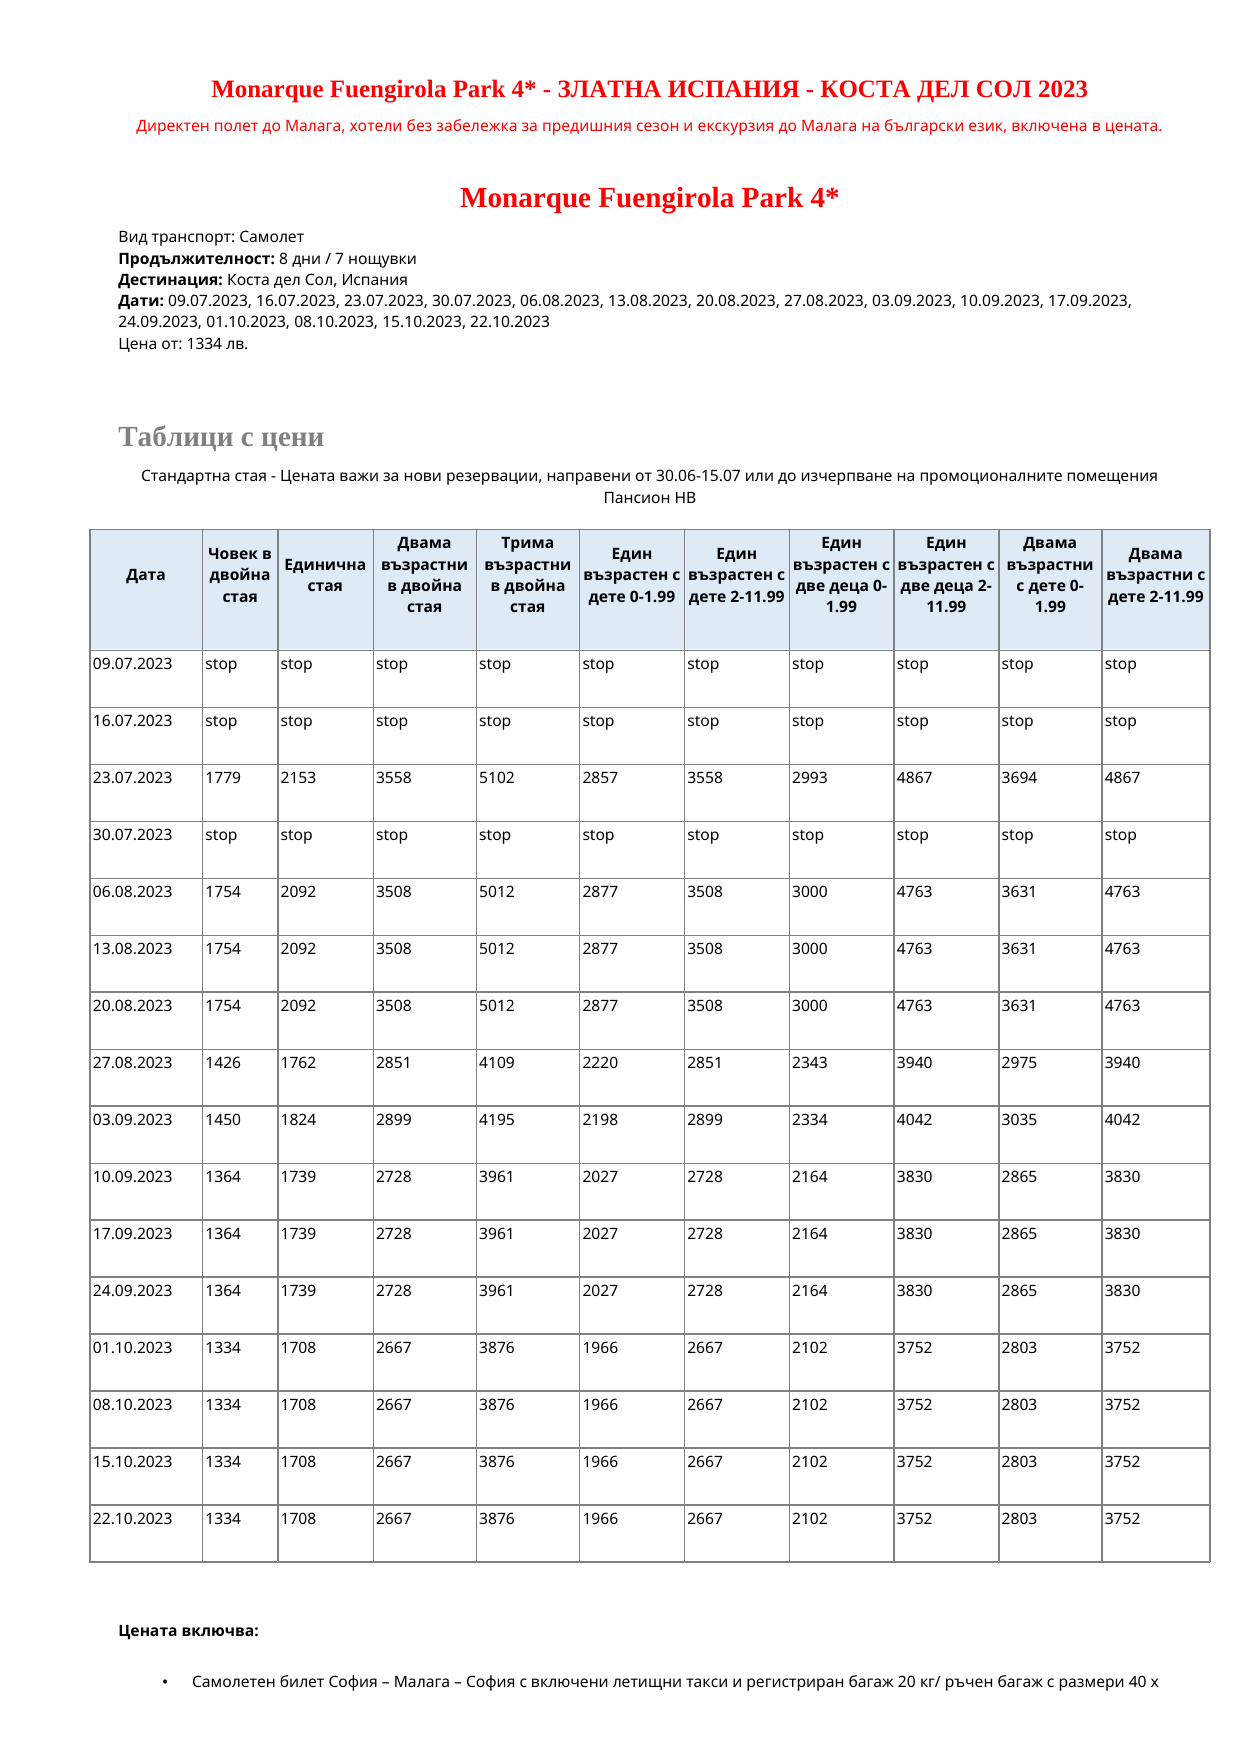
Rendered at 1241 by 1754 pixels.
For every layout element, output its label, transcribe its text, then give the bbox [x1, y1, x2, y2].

table_cell 2164 [790, 1278, 893, 1333]
table_cell stop [477, 708, 579, 763]
table_cell 3035 [1000, 1107, 1101, 1162]
table_cell 2102 [790, 1449, 893, 1504]
table_cell 1754 [203, 993, 277, 1048]
table_cell 1779 [203, 765, 277, 821]
table_cell 3508 [685, 879, 789, 934]
text Цена от: 1334 лв. [118, 332, 1181, 354]
table_cell 24.09.2023 [91, 1278, 202, 1333]
table_cell 3508 [685, 936, 789, 991]
table_cell stop [580, 708, 684, 763]
table_header Трима възрастни в двойна стая [477, 530, 579, 649]
table_cell 1334 [203, 1506, 277, 1561]
table_cell stop [477, 651, 579, 707]
table_cell 3876 [477, 1335, 579, 1390]
table_cell 1966 [580, 1392, 684, 1447]
text Дестинация: Коста дел Сол, Испания [118, 269, 1181, 290]
table_cell 3508 [374, 993, 476, 1048]
table_cell stop [203, 651, 277, 707]
table_cell 10.09.2023 [91, 1164, 202, 1219]
table_cell 2027 [580, 1278, 684, 1333]
table_cell 1364 [203, 1221, 277, 1276]
text Стандартна стая - Цената важи за нови резервации, направени от 30.06-15.07 или до изчерпване на промоционалните помещения Пансион HB [118, 465, 1181, 508]
table_cell 1824 [279, 1107, 373, 1162]
table_header Дата [91, 530, 202, 649]
table_cell 2728 [374, 1221, 476, 1276]
table_cell 1334 [203, 1335, 277, 1390]
table_cell 2667 [374, 1449, 476, 1504]
table_cell 1754 [203, 879, 277, 934]
table_cell stop [580, 651, 684, 707]
table_cell 2803 [1000, 1506, 1101, 1561]
table_cell 2164 [790, 1221, 893, 1276]
table_cell 2803 [1000, 1392, 1101, 1447]
table_header Двама възрастни с дете 0-1.99 [1000, 530, 1101, 649]
table_cell 1334 [203, 1449, 277, 1504]
table_cell 5012 [477, 993, 579, 1048]
table_cell 1708 [279, 1449, 373, 1504]
table_cell 4867 [1103, 765, 1209, 821]
table_cell 01.10.2023 [91, 1335, 202, 1390]
table_cell 2153 [279, 765, 373, 821]
table_cell 2220 [580, 1050, 684, 1105]
table_cell 5012 [477, 936, 579, 991]
table_cell stop [374, 651, 476, 707]
table_cell 2343 [790, 1050, 893, 1105]
table_cell 1739 [279, 1278, 373, 1333]
table_cell stop [685, 651, 789, 707]
table_cell 2899 [685, 1107, 789, 1162]
table_cell 2027 [580, 1164, 684, 1219]
table_cell 23.07.2023 [91, 765, 202, 821]
table_cell 1708 [279, 1506, 373, 1561]
table_cell 2975 [1000, 1050, 1101, 1105]
table_cell 1334 [203, 1392, 277, 1447]
table_cell stop [279, 708, 373, 763]
table_cell 3830 [1103, 1164, 1209, 1219]
table_cell 09.07.2023 [91, 651, 202, 707]
table_cell stop [1103, 651, 1209, 707]
table_cell 2993 [790, 765, 893, 821]
table_cell 1966 [580, 1449, 684, 1504]
table_cell 2728 [685, 1164, 789, 1219]
table_cell 2198 [580, 1107, 684, 1162]
table_cell 4763 [895, 879, 998, 934]
table_cell 1966 [580, 1506, 684, 1561]
table_cell 1708 [279, 1335, 373, 1390]
table_cell 27.08.2023 [91, 1050, 202, 1105]
table_cell 1739 [279, 1221, 373, 1276]
table_cell 3752 [1103, 1392, 1209, 1447]
text Директен полет до Малага, хотели без забележка за предишния сезон и екскурзия до Малага на български език, включена в цената. [118, 115, 1181, 136]
table_header Един възрастен с две деца 0-1.99 [790, 530, 893, 649]
table_header Единична стая [279, 530, 373, 649]
table_cell stop [279, 651, 373, 707]
table_cell 3830 [895, 1164, 998, 1219]
list Самолетен билет София – Малага – София с включени летищни такси и регистриран багаж 20 кг/ ръчен багаж с размери 40 х [162, 1670, 1181, 1692]
table_cell stop [279, 822, 373, 877]
table_cell 3752 [895, 1392, 998, 1447]
table_cell 3508 [685, 993, 789, 1048]
table_cell 1426 [203, 1050, 277, 1105]
table_cell stop [1000, 822, 1101, 877]
table_cell 1754 [203, 936, 277, 991]
table_cell 03.09.2023 [91, 1107, 202, 1162]
table_cell 2667 [374, 1506, 476, 1561]
table_cell 4867 [895, 765, 998, 821]
table_cell 2092 [279, 936, 373, 991]
table_cell 2667 [685, 1335, 789, 1390]
table_cell 17.09.2023 [91, 1221, 202, 1276]
table_header Двама възрастни в двойна стая [374, 530, 476, 649]
table_cell 15.10.2023 [91, 1449, 202, 1504]
table_cell 06.08.2023 [91, 879, 202, 934]
table_cell stop [477, 822, 579, 877]
table_cell stop [203, 708, 277, 763]
table_cell 3000 [790, 936, 893, 991]
table_cell 5102 [477, 765, 579, 821]
table_cell 3830 [895, 1278, 998, 1333]
table_cell 1739 [279, 1164, 373, 1219]
table_cell 2667 [374, 1335, 476, 1390]
table_cell 3631 [1000, 879, 1101, 934]
table_cell stop [685, 708, 789, 763]
table_cell stop [790, 651, 893, 707]
table_cell 2803 [1000, 1449, 1101, 1504]
table_cell 22.10.2023 [91, 1506, 202, 1561]
table_cell 2857 [580, 765, 684, 821]
table_cell stop [790, 708, 893, 763]
table_cell 4763 [1103, 879, 1209, 934]
table_cell 3558 [685, 765, 789, 821]
table_cell 2334 [790, 1107, 893, 1162]
table_cell 2728 [374, 1278, 476, 1333]
table_cell 1708 [279, 1392, 373, 1447]
table_cell 08.10.2023 [91, 1392, 202, 1447]
table_header Един възрастен с дете 0-1.99 [580, 530, 684, 649]
table_cell 3940 [895, 1050, 998, 1105]
subtitle Monarque Fuengirola Park 4* - ЗЛАТНА ИСПАНИЯ - КОСТА ДЕЛ СОЛ 2023 [118, 74, 1181, 102]
table_cell 2865 [1000, 1278, 1101, 1333]
table_cell 3876 [477, 1392, 579, 1447]
table_cell 1364 [203, 1278, 277, 1333]
text Продължителност: 8 дни / 7 нощувки [118, 247, 1181, 269]
table_cell 4763 [1103, 936, 1209, 991]
table_cell 3000 [790, 993, 893, 1048]
table_cell 3558 [374, 765, 476, 821]
subtitle Таблици с цени [118, 419, 1181, 453]
table_cell 4763 [1103, 993, 1209, 1048]
table_header Човек в двойна стая [203, 530, 277, 649]
table_cell 2877 [580, 993, 684, 1048]
table_cell stop [895, 651, 998, 707]
text Дати: 09.07.2023, 16.07.2023, 23.07.2023, 30.07.2023, 06.08.2023, 13.08.2023, 20.08.2023, 27.08.2023, 03.09.2023, 10.09.2023, 17.09.2023, 24.09.2023, 01.10.2023, 08.10.2023, 15.10.2023, 22.10.2023 [118, 290, 1181, 332]
table_cell stop [685, 822, 789, 877]
table_cell 3752 [1103, 1449, 1209, 1504]
table_cell 2027 [580, 1221, 684, 1276]
table_cell 3830 [1103, 1278, 1209, 1333]
table_cell 20.08.2023 [91, 993, 202, 1048]
table_cell 2667 [374, 1392, 476, 1447]
table_cell 4763 [895, 993, 998, 1048]
table_cell stop [895, 708, 998, 763]
table_cell 3752 [1103, 1506, 1209, 1561]
table_cell 3508 [374, 936, 476, 991]
text Вид транспорт: Самолет [118, 226, 1181, 247]
table_cell 2667 [685, 1506, 789, 1561]
table_cell 2092 [279, 879, 373, 934]
table_cell 5012 [477, 879, 579, 934]
table_cell 30.07.2023 [91, 822, 202, 877]
table_cell 3830 [895, 1221, 998, 1276]
table_cell 3000 [790, 879, 893, 934]
table_cell 1966 [580, 1335, 684, 1390]
table_cell stop [203, 822, 277, 877]
table_cell 2728 [685, 1221, 789, 1276]
table_cell 2102 [790, 1392, 893, 1447]
table_cell 2728 [685, 1278, 789, 1333]
table_header Един възрастен с две деца 2-11.99 [895, 530, 998, 649]
table_cell 2803 [1000, 1335, 1101, 1390]
table_cell 3876 [477, 1449, 579, 1504]
table_cell 2877 [580, 879, 684, 934]
table_header Един възрастен с дете 2-11.99 [685, 530, 789, 649]
table_cell 1450 [203, 1107, 277, 1162]
table_header Двама възрастни с дете 2-11.99 [1103, 530, 1209, 649]
table_cell 3961 [477, 1164, 579, 1219]
table_cell 3631 [1000, 936, 1101, 991]
table_cell 3752 [895, 1335, 998, 1390]
table_cell 3961 [477, 1221, 579, 1276]
table_cell 4195 [477, 1107, 579, 1162]
table_cell 4109 [477, 1050, 579, 1105]
table_cell 3694 [1000, 765, 1101, 821]
table_cell 2667 [685, 1392, 789, 1447]
table_cell 3508 [374, 879, 476, 934]
table_cell 16.07.2023 [91, 708, 202, 763]
table_cell 2667 [685, 1449, 789, 1504]
table_cell 3752 [895, 1449, 998, 1504]
text Цената включва: [118, 1619, 1181, 1641]
table_cell 3961 [477, 1278, 579, 1333]
table_cell stop [790, 822, 893, 877]
table_cell 2851 [374, 1050, 476, 1105]
subtitle Monarque Fuengirola Park 4* [118, 180, 1181, 214]
table_cell stop [1000, 651, 1101, 707]
table_cell 13.08.2023 [91, 936, 202, 991]
table_cell 3940 [1103, 1050, 1209, 1105]
table_cell 3876 [477, 1506, 579, 1561]
table_cell 2899 [374, 1107, 476, 1162]
table_cell 2728 [374, 1164, 476, 1219]
table_cell stop [1000, 708, 1101, 763]
table_cell 4042 [895, 1107, 998, 1162]
table_cell stop [580, 822, 684, 877]
table_cell 1364 [203, 1164, 277, 1219]
table_cell 2164 [790, 1164, 893, 1219]
table_cell stop [374, 708, 476, 763]
table_cell 3830 [1103, 1221, 1209, 1276]
table_cell 1762 [279, 1050, 373, 1105]
table_cell 2102 [790, 1335, 893, 1390]
table_cell 3631 [1000, 993, 1101, 1048]
table_cell stop [1103, 822, 1209, 877]
table_cell 2851 [685, 1050, 789, 1105]
table_cell stop [374, 822, 476, 877]
table_cell stop [1103, 708, 1209, 763]
table_cell 2865 [1000, 1221, 1101, 1276]
table_cell stop [895, 822, 998, 877]
table_cell 2865 [1000, 1164, 1101, 1219]
table_cell 2102 [790, 1506, 893, 1561]
table_cell 4763 [895, 936, 998, 991]
table_cell 3752 [1103, 1335, 1209, 1390]
table_cell 2877 [580, 936, 684, 991]
table_cell 2092 [279, 993, 373, 1048]
table_cell 3752 [895, 1506, 998, 1561]
table_cell 4042 [1103, 1107, 1209, 1162]
